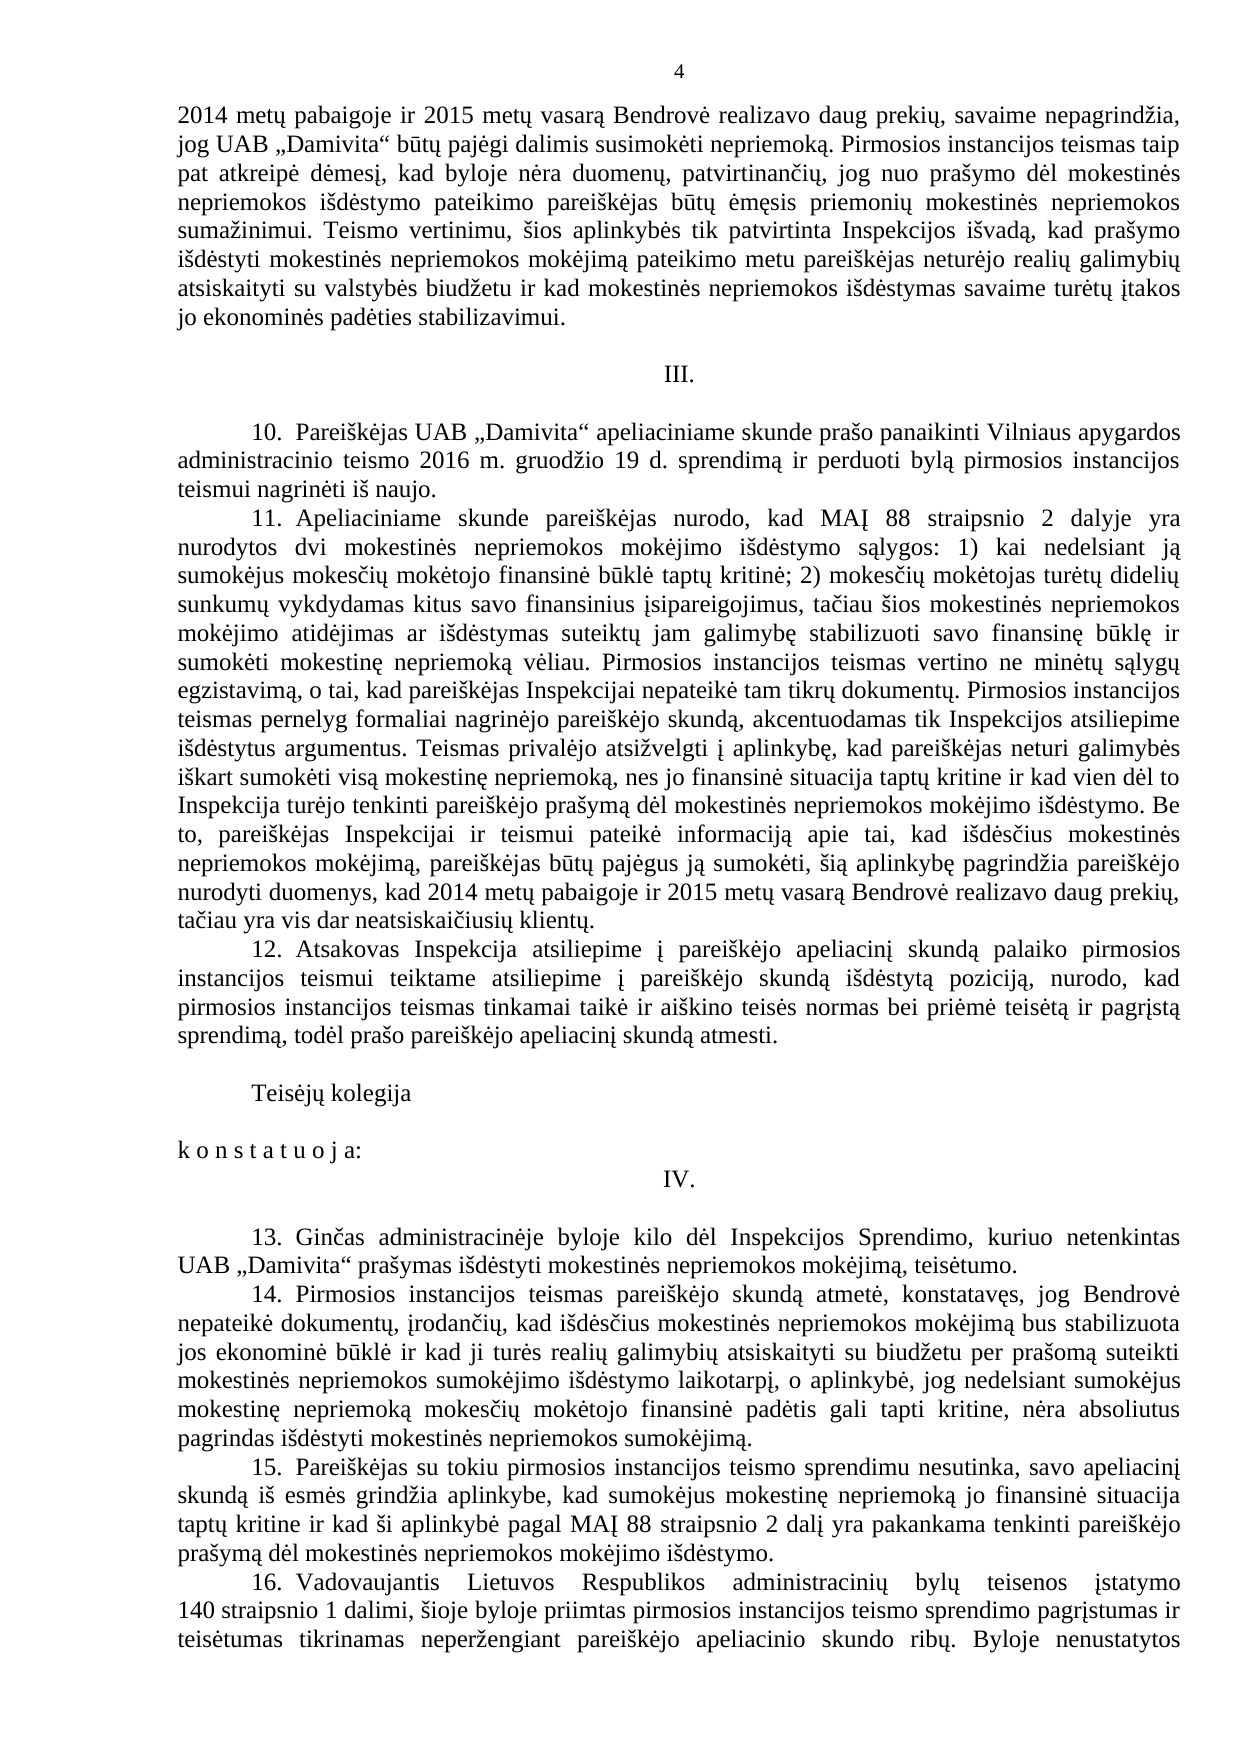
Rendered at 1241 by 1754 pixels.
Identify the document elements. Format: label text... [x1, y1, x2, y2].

text 13. Ginčas administracinėje byloje kilo dėl Inspekcijos Sprendimo, kuriuo netenkintas UAB „Damivita“ prašymas išdėstyti mokestinės nepriemokos mokėjimą, teisėtumo. [177, 1222, 1181, 1279]
text 16. Vadovaujantis Lietuvos Respublikos administracinių bylų teisenos įstatymo 140 straipsnio 1 dalimi, šioje byloje priimtas pirmosios instancijos teismo sprendimo pagrįstumas ir teisėtumas tikrinamas neperžengiant pareiškėjo apeliacinio skundo ribų. Byloje nenustatytos [177, 1567, 1181, 1653]
text IV. [177, 1164, 1181, 1193]
text 11. Apeliaciniame skunde pareiškėjas nurodo, kad MAĮ 88 straipsnio 2 dalyje yra nurodytos dvi mokestinės nepriemokos mokėjimo išdėstymo sąlygos: 1) kai nedelsiant ją sumokėjus mokesčių mokėtojo finansinė būklė taptų kritinė; 2) mokesčių mokėtojas turėtų didelių sunkumų vykdydamas kitus savo finansinius įsipareigojimus, tačiau šios mokestinės nepriemokos mokėjimo atidėjimas ar išdėstymas suteiktų jam galimybę stabilizuoti savo finansinę būklę ir sumokėti mokestinę nepriemoką vėliau. Pirmosios instancijos teismas vertino ne minėtų sąlygų egzistavimą, o tai, kad pareiškėjas Inspekcijai nepateikė tam tikrų dokumentų. Pirmosios instancijos teismas pernelyg formaliai nagrinėjo pareiškėjo skundą, akcentuodamas tik Inspekcijos atsiliepime išdėstytus argumentus. Teismas privalėjo atsižvelgti į aplinkybę, kad pareiškėjas neturi galimybės iškart sumokėti visą mokestinę nepriemoką, nes jo finansinė situacija taptų kritine ir kad vien dėl to Inspekcija turėjo tenkinti pareiškėjo prašymą dėl mokestinės nepriemokos mokėjimo išdėstymo. Be to, pareiškėjas Inspekcijai ir teismui pateikė informaciją apie tai, kad išdėsčius mokestinės nepriemokos mokėjimą, pareiškėjas būtų pajėgus ją sumokėti, šią aplinkybę pagrindžia pareiškėjo nurodyti duomenys, kad 2014 metų pabaigoje ir 2015 metų vasarą Bendrovė realizavo daug prekių, tačiau yra vis dar neatsiskaičiusių klientų. [177, 503, 1181, 934]
text 10. Pareiškėjas UAB „Damivita“ apeliaciniame skunde prašo panaikinti Vilniaus apygardos administracinio teismo 2016 m. gruodžio 19 d. sprendimą ir perduoti bylą pirmosios instancijos teismui nagrinėti iš naujo. [177, 417, 1181, 503]
text Teisėjų kolegija [177, 1078, 1181, 1107]
text 2014 metų pabaigoje ir 2015 metų vasarą Bendrovė realizavo daug prekių, savaime nepagrindžia, jog UAB „Damivita“ būtų pajėgi dalimis susimokėti nepriemoką. Pirmosios instancijos teismas taip pat atkreipė dėmesį, kad byloje nėra duomenų, patvirtinančių, jog nuo prašymo dėl mokestinės nepriemokos išdėstymo pateikimo pareiškėjas būtų ėmęsis priemonių mokestinės nepriemokos sumažinimui. Teismo vertinimu, šios aplinkybės tik patvirtinta Inspekcijos išvadą, kad prašymo išdėstyti mokestinės nepriemokos mokėjimą pateikimo metu pareiškėjas neturėjo realių galimybių atsiskaityti su valstybės biudžetu ir kad mokestinės nepriemokos išdėstymas savaime turėtų įtakos jo ekonominės padėties stabilizavimui. [177, 100, 1181, 330]
text III. [177, 359, 1181, 388]
text 14. Pirmosios instancijos teismas pareiškėjo skundą atmetė, konstatavęs, jog Bendrovė nepateikė dokumentų, įrodančių, kad išdėsčius mokestinės nepriemokos mokėjimą bus stabilizuota jos ekonominė būklė ir kad ji turės realių galimybių atsiskaityti su biudžetu per prašomą suteikti mokestinės nepriemokos sumokėjimo išdėstymo laikotarpį, o aplinkybė, jog nedelsiant sumokėjus mokestinę nepriemoką mokesčių mokėtojo finansinė padėtis gali tapti kritine, nėra absoliutus pagrindas išdėstyti mokestinės nepriemokos sumokėjimą. [177, 1279, 1181, 1452]
text k o n s t a t u o j a: [177, 1135, 1181, 1164]
text 12. Atsakovas Inspekcija atsiliepime į pareiškėjo apeliacinį skundą palaiko pirmosios instancijos teismui teiktame atsiliepime į pareiškėjo skundą išdėstytą poziciją, nurodo, kad pirmosios instancijos teismas tinkamai taikė ir aiškino teisės normas bei priėmė teisėtą ir pagrįstą sprendimą, todėl prašo pareiškėjo apeliacinį skundą atmesti. [177, 934, 1181, 1049]
text 15. Pareiškėjas su tokiu pirmosios instancijos teismo sprendimu nesutinka, savo apeliacinį skundą iš esmės grindžia aplinkybe, kad sumokėjus mokestinę nepriemoką jo finansinė situacija taptų kritine ir kad ši aplinkybė pagal MAĮ 88 straipsnio 2 dalį yra pakankama tenkinti pareiškėjo prašymą dėl mokestinės nepriemokos mokėjimo išdėstymo. [177, 1452, 1181, 1567]
